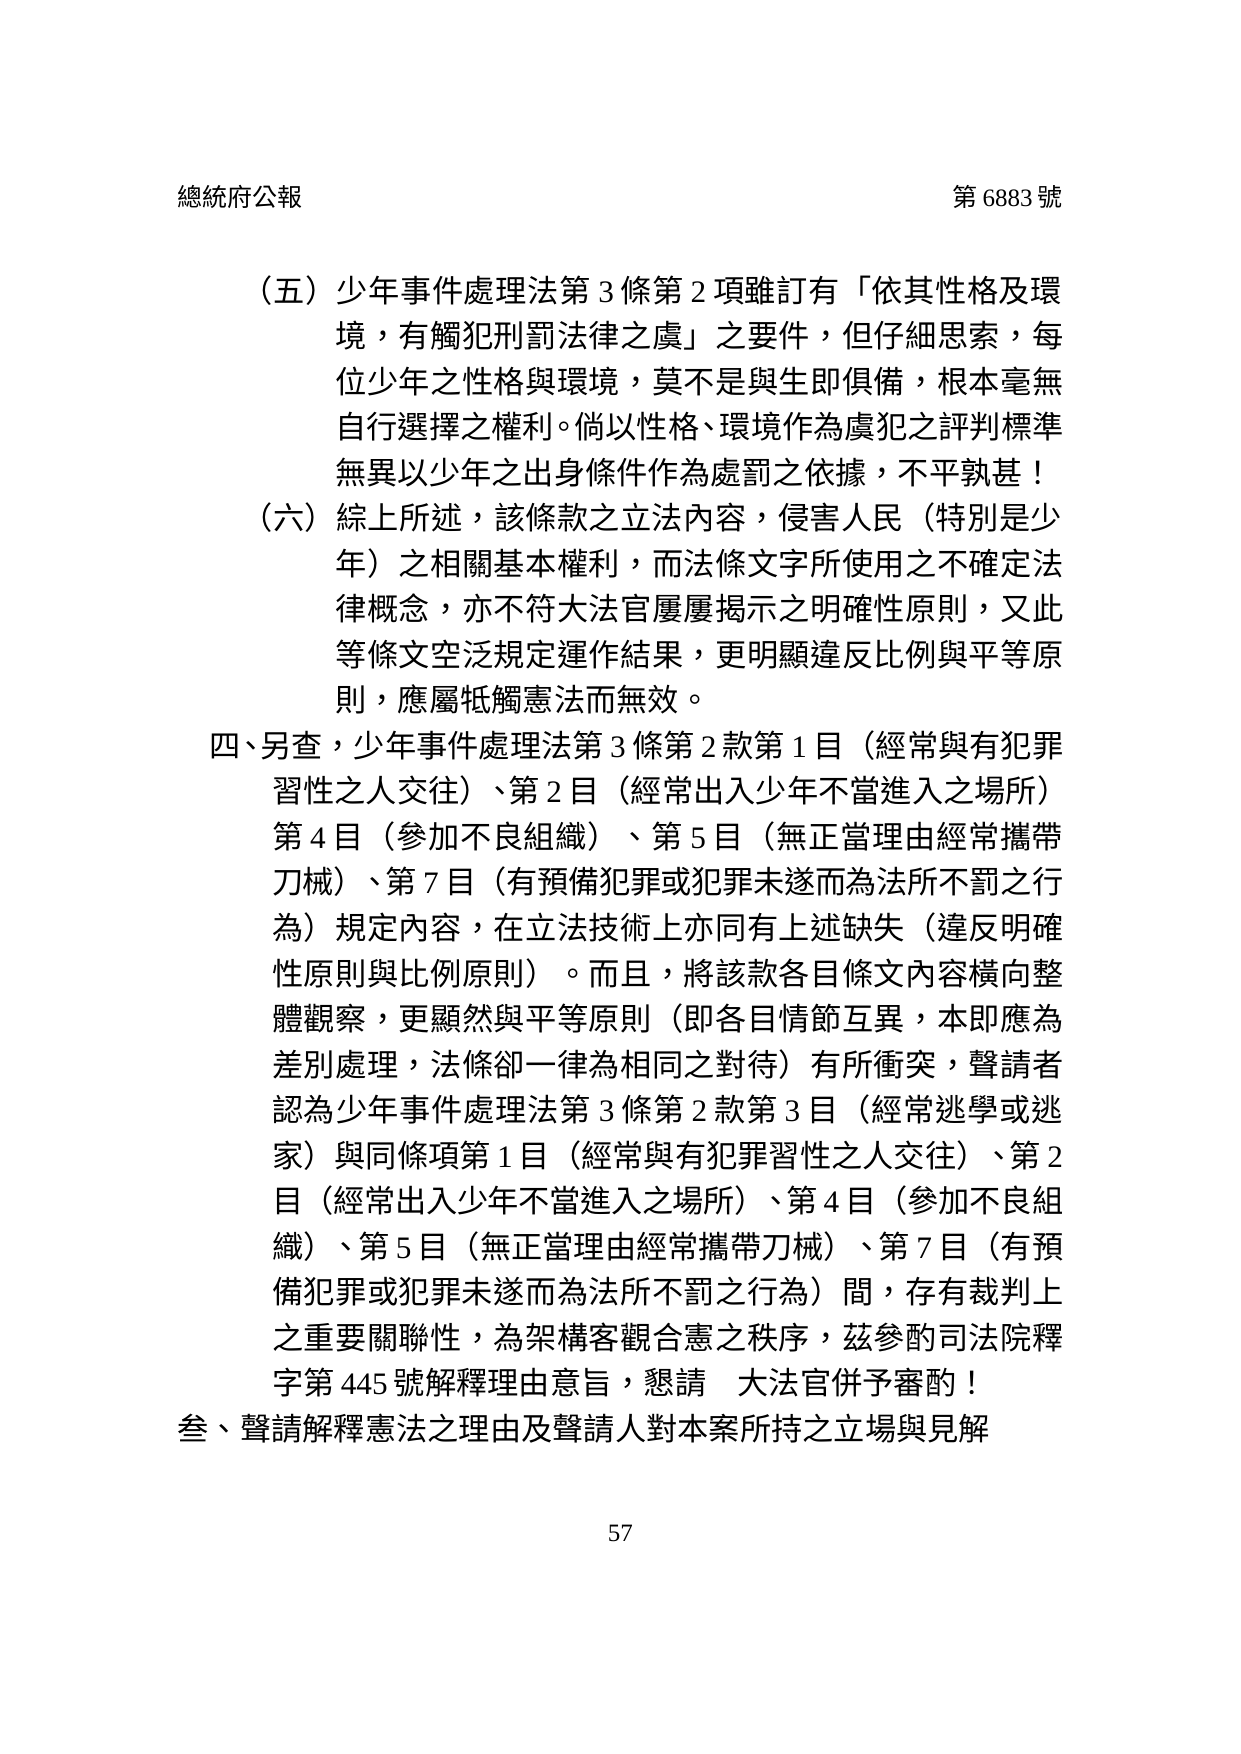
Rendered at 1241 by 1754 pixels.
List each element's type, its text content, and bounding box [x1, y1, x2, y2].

text 叁、聲請解釋憲法之理由及聲請人對本案所持之立場與見解 [177, 1404, 1063, 1449]
text （五）少年事件處理法第3條第2項雖訂有「依其性格及環境，有觸犯刑罰法律之虞」之要件，但仔細思索，每位少年之性格與環境，莫不是與生即俱備，根本毫無自行選擇之權利。倘以性格、環境作為虞犯之評判標準，無異以少年之出身條件作為處罰之依據，不平孰甚！ [241, 266, 1063, 493]
text （六）綜上所述，該條款之立法內容，侵害人民（特別是少年）之相關基本權利，而法條文字所使用之不確定法律概念，亦不符大法官屢屢揭示之明確性原則，又此等條文空泛規定運作結果，更明顯違反比例與平等原則，應屬牴觸憲法而無效。 [241, 493, 1063, 721]
text 四、另查，少年事件處理法第3條第2款第1目（經常與有犯罪習性之人交往）、第2目（經常出入少年不當進入之場所）、第4目（參加不良組織）、第5目（無正當理由經常攜帶刀械）、第7目（有預備犯罪或犯罪未遂而為法所不罰之行為）規定內容，在立法技術上亦同有上述缺失（違反明確性原則與比例原則）。而且，將該款各目條文內容橫向整體觀察，更顯然與平等原則（即各目情節互異，本即應為差別處理，法條卻一律為相同之對待）有所衝突，聲請者認為少年事件處理法第3條第2款第3目（經常逃學或逃家）與同條項第1目（經常與有犯罪習性之人交往）、第2目（經常出入少年不當進入之場所）、第4目（參加不良組織）、第5目（無正當理由經常攜帶刀械）、第7目（有預備犯罪或犯罪未遂而為法所不罰之行為）間，存有裁判上之重要關聯性，為架構客觀合憲之秩序，茲參酌司法院釋字第445號解釋理由意旨，懇請 大法官併予審酌！ [209, 721, 1063, 1404]
